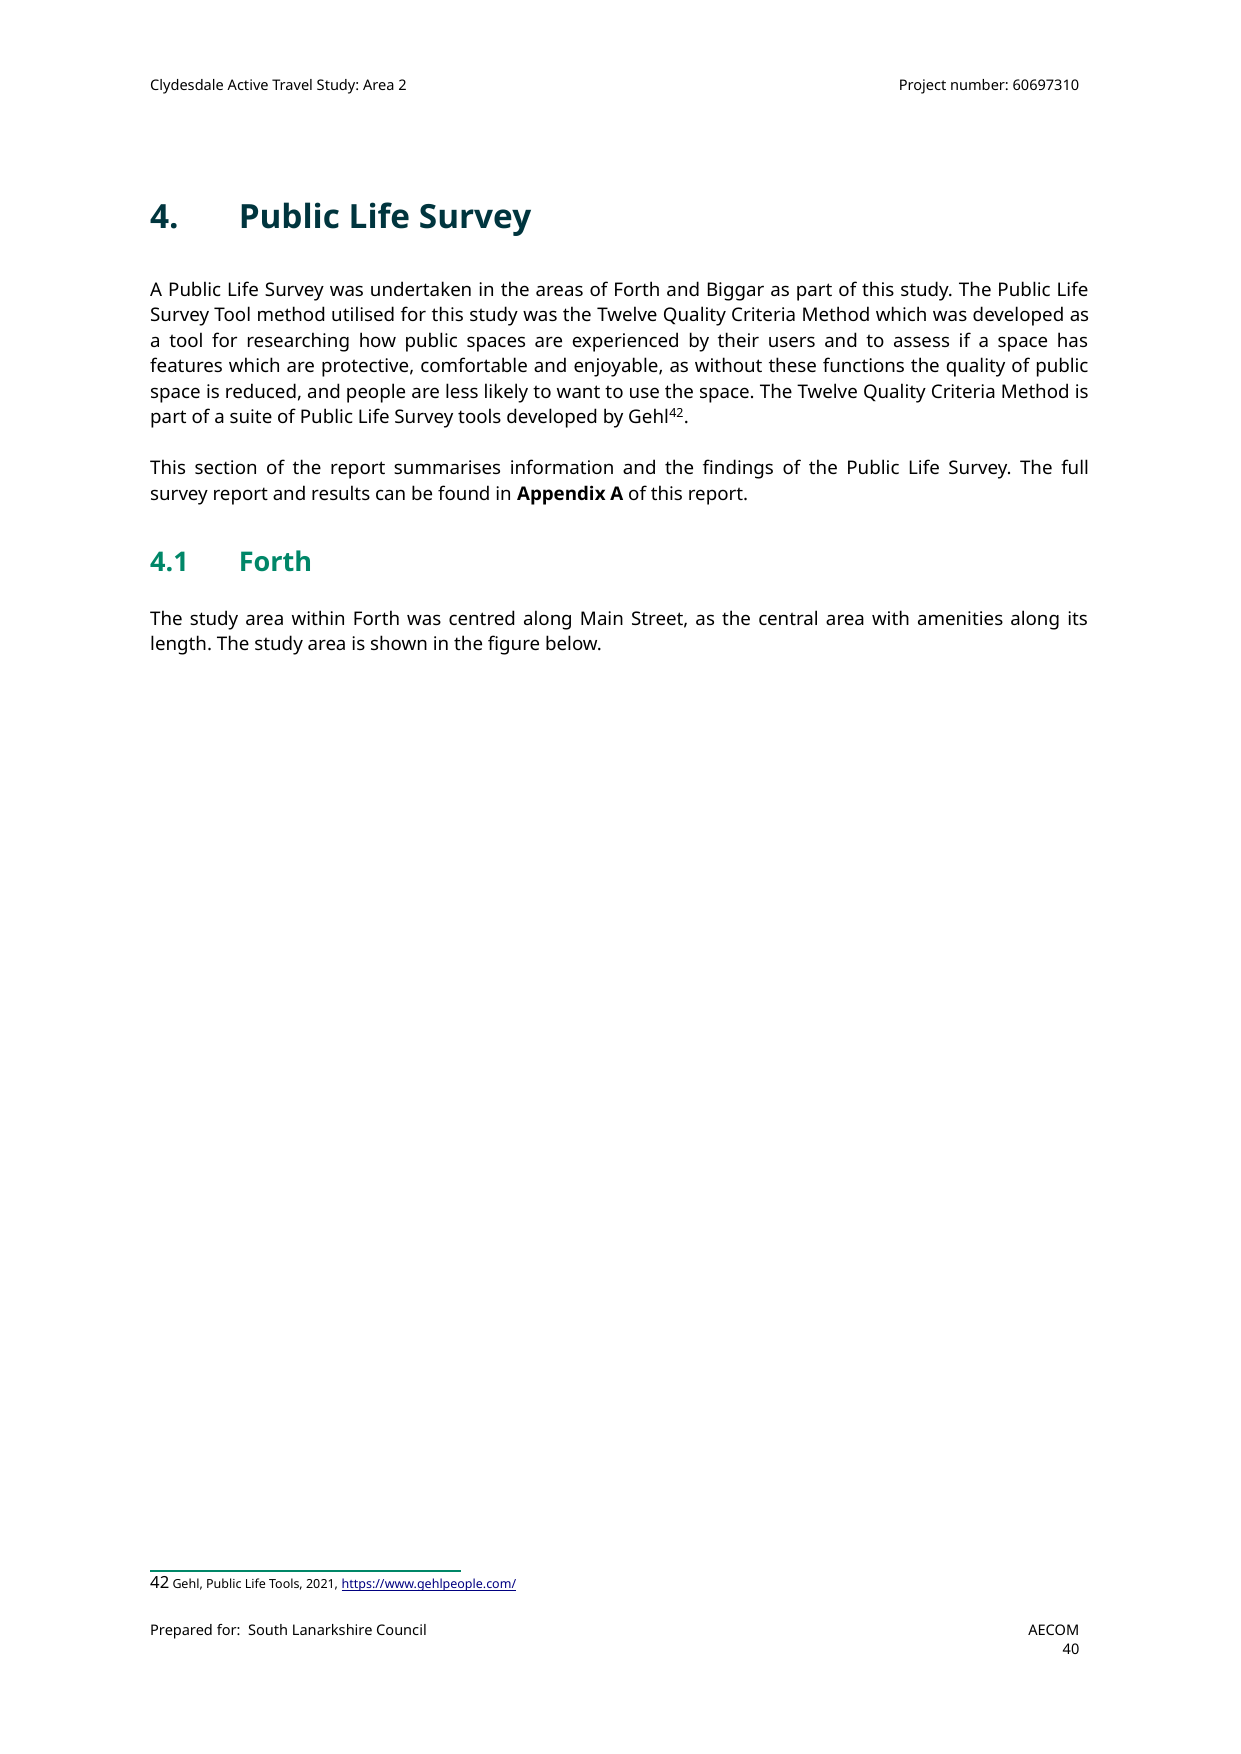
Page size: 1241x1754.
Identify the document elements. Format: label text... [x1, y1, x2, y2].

text A Public Life Survey was undertaken in the areas of Forth and Biggar as part of this study. The Public Life Survey Tool method utilised for this study was the Twelve Quality Criteria Method which was developed as a tool for researching how public spaces are experienced by their users and to assess if a space has features which are protective, comfortable and enjoyable, as without these functions the quality of public space is reduced, and people are less likely to want to use the space. The Twelve Quality Criteria Method is part of a suite of Public Life Survey tools developed by Gehl. [150, 276, 1090, 429]
text The study area within Forth was centred along Main Street, as the central area with amenities along its length. The study area is shown in the figure below. [150, 605, 1090, 656]
subtitle Public Life Survey [150, 193, 1090, 239]
text Gehl, Public Life Tools, 2021, https://www.gehlpeople.com/ [150, 1571, 1090, 1594]
subtitle Forth [150, 543, 1090, 580]
text This section of the report summarises information and the findings of the Public Life Survey. The full survey report and results can be found in Appendix A of this report. [150, 454, 1090, 505]
